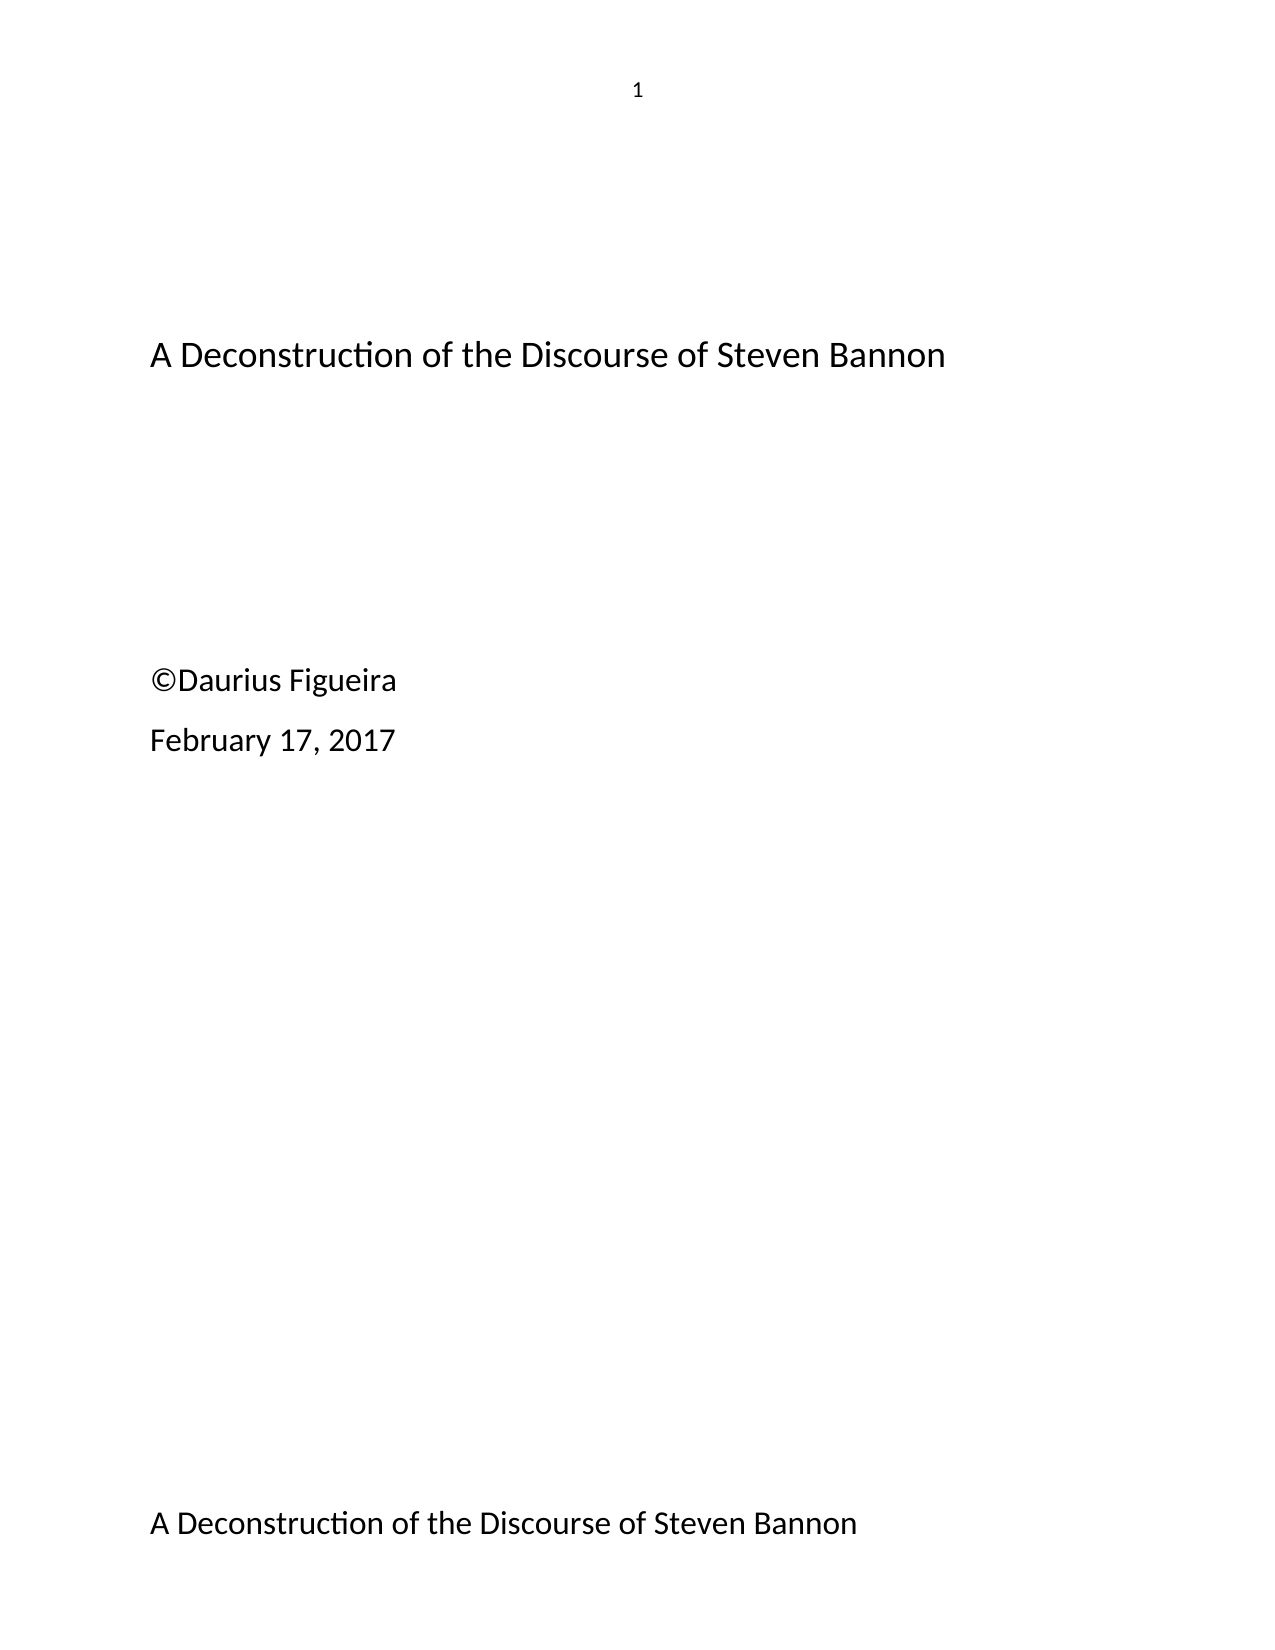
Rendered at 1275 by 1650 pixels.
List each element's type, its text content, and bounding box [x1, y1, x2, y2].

text February 17, 2017 [150, 719, 1125, 760]
text A Deconstruction of the Discourse of Steven Bannon [150, 331, 1125, 376]
text ©Daurius Figueira [150, 659, 1125, 699]
text A Deconstruction of the Discourse of Steven Bannon [150, 1502, 1125, 1542]
